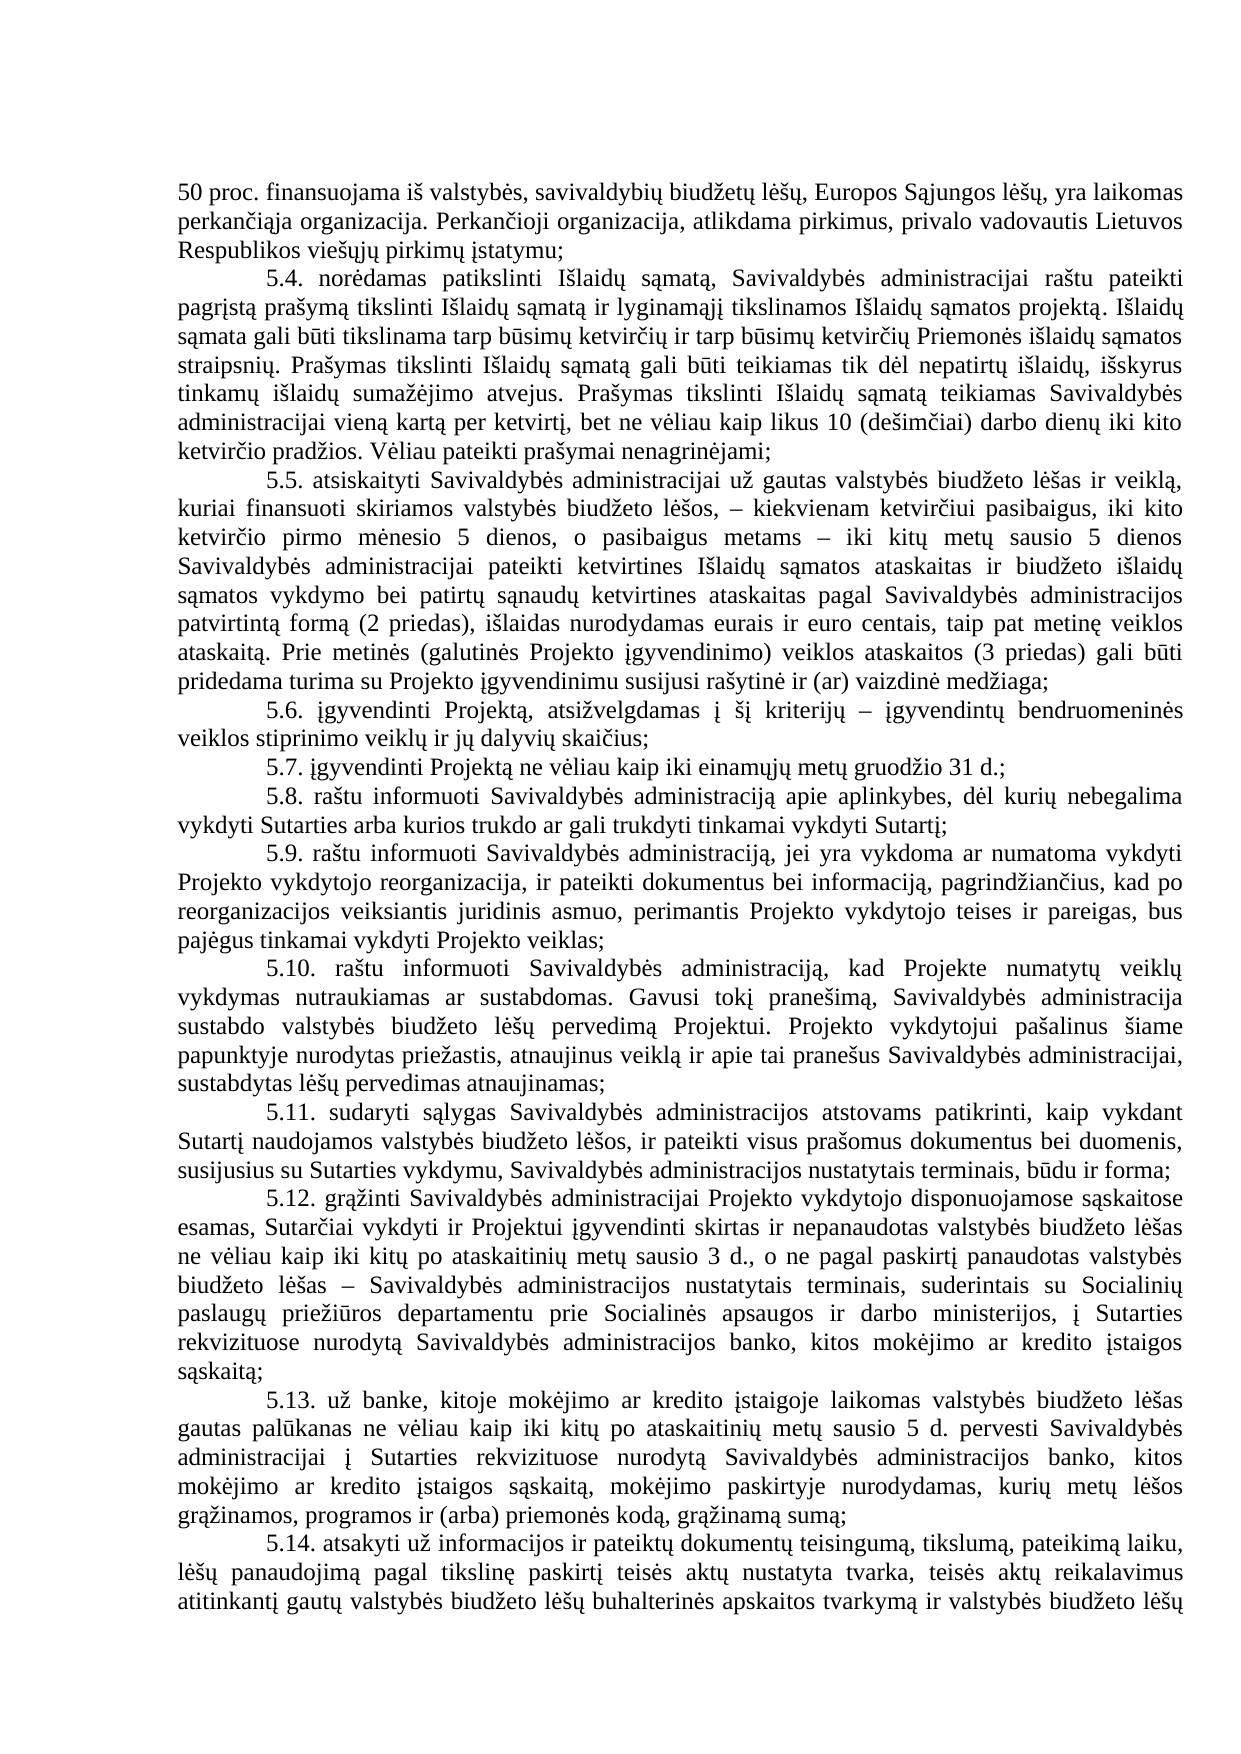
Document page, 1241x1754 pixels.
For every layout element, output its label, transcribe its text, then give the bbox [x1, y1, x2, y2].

text 5.7. įgyvendinti Projektą ne vėliau kaip iki einamųjų metų gruodžio 31 d.; [177, 752, 1184, 781]
text 5.14. atsakyti už informacijos ir pateiktų dokumentų teisingumą, tikslumą, pateikimą laiku, lėšų panaudojimą pagal tikslinę paskirtį teisės aktų nustatyta tvarka, teisės aktų reikalavimus atitinkantį gautų valstybės biudžeto lėšų buhalterinės apskaitos tvarkymą ir valstybės biudžeto lėšų [177, 1528, 1184, 1615]
text 5.5. atsiskaityti Savivaldybės administracijai už gautas valstybės biudžeto lėšas ir veiklą, kuriai finansuoti skiriamos valstybės biudžeto lėšos, – kiekvienam ketvirčiui pasibaigus, iki kito ketvirčio pirmo mėnesio 5 dienos, o pasibaigus metams – iki kitų metų sausio 5 dienos Savivaldybės administracijai pateikti ketvirtines Išlaidų sąmatos ataskaitas ir biudžeto išlaidų sąmatos vykdymo bei patirtų sąnaudų ketvirtines ataskaitas pagal Savivaldybės administracijos patvirtintą formą (2 priedas), išlaidas nurodydamas eurais ir euro centais, taip pat metinę veiklos ataskaitą. Prie metinės (galutinės Projekto įgyvendinimo) veiklos ataskaitos (3 priedas) gali būti pridedama turima su Projekto įgyvendinimu susijusi rašytinė ir (ar) vaizdinė medžiaga; [177, 465, 1184, 695]
text 5.4. norėdamas patikslinti Išlaidų sąmatą, Savivaldybės administracijai raštu pateikti pagrįstą prašymą tikslinti Išlaidų sąmatą ir lyginamąjį tikslinamos Išlaidų sąmatos projektą. Išlaidų sąmata gali būti tikslinama tarp būsimų ketvirčių ir tarp būsimų ketvirčių Priemonės išlaidų sąmatos straipsnių. Prašymas tikslinti Išlaidų sąmatą gali būti teikiamas tik dėl nepatirtų išlaidų, išskyrus tinkamų išlaidų sumažėjimo atvejus. Prašymas tikslinti Išlaidų sąmatą teikiamas Savivaldybės administracijai vieną kartą per ketvirtį, bet ne vėliau kaip likus 10 (dešimčiai) darbo dienų iki kito ketvirčio pradžios. Vėliau pateikti prašymai nenagrinėjami; [177, 263, 1184, 465]
text 5.8. raštu informuoti Savivaldybės administraciją apie aplinkybes, dėl kurių nebegalima vykdyti Sutarties arba kurios trukdo ar gali trukdyti tinkamai vykdyti Sutartį; [177, 781, 1184, 838]
text 5.9. raštu informuoti Savivaldybės administraciją, jei yra vykdoma ar numatoma vykdyti Projekto vykdytojo reorganizacija, ir pateikti dokumentus bei informaciją, pagrindžiančius, kad po reorganizacijos veiksiantis juridinis asmuo, perimantis Projekto vykdytojo teises ir pareigas, bus pajėgus tinkamai vykdyti Projekto veiklas; [177, 838, 1184, 953]
text 5.6. įgyvendinti Projektą, atsižvelgdamas į šį kriterijų – įgyvendintų bendruomeninės veiklos stiprinimo veiklų ir jų dalyvių skaičius; [177, 695, 1184, 752]
text 5.11. sudaryti sąlygas Savivaldybės administracijos atstovams patikrinti, kaip vykdant Sutartį naudojamos valstybės biudžeto lėšos, ir pateikti visus prašomus dokumentus bei duomenis, susijusius su Sutarties vykdymu, Savivaldybės administracijos nustatytais terminais, būdu ir forma; [177, 1097, 1184, 1183]
text 5.13. už banke, kitoje mokėjimo ar kredito įstaigoje laikomas valstybės biudžeto lėšas gautas palūkanas ne vėliau kaip iki kitų po ataskaitinių metų sausio 5 d. pervesti Savivaldybės administracijai į Sutarties rekvizituose nurodytą Savivaldybės administracijos banko, kitos mokėjimo ar kredito įstaigos sąskaitą, mokėjimo paskirtyje nurodydamas, kurių metų lėšos grąžinamos, programos ir (arba) priemonės kodą, grąžinamą sumą; [177, 1385, 1184, 1528]
text 5.12. grąžinti Savivaldybės administracijai Projekto vykdytojo disponuojamose sąskaitose esamas, Sutarčiai vykdyti ir Projektui įgyvendinti skirtas ir nepanaudotas valstybės biudžeto lėšas ne vėliau kaip iki kitų po ataskaitinių metų sausio 3 d., o ne pagal paskirtį panaudotas valstybės biudžeto lėšas – Savivaldybės administracijos nustatytais terminais, suderintais su Socialinių paslaugų priežiūros departamentu prie Socialinės apsaugos ir darbo ministerijos, į Sutarties rekvizituose nurodytą Savivaldybės administracijos banko, kitos mokėjimo ar kredito įstaigos sąskaitą; [177, 1183, 1184, 1385]
text 50 proc. finansuojama iš valstybės, savivaldybių biudžetų lėšų, Europos Sąjungos lėšų, yra laikomas perkančiąja organizacija. Perkančioji organizacija, atlikdama pirkimus, privalo vadovautis Lietuvos Respublikos viešųjų pirkimų įstatymu; [177, 177, 1184, 263]
text 5.10. raštu informuoti Savivaldybės administraciją, kad Projekte numatytų veiklų vykdymas nutraukiamas ar sustabdomas. Gavusi tokį pranešimą, Savivaldybės administracija sustabdo valstybės biudžeto lėšų pervedimą Projektui. Projekto vykdytojui pašalinus šiame papunktyje nurodytas priežastis, atnaujinus veiklą ir apie tai pranešus Savivaldybės administracijai, sustabdytas lėšų pervedimas atnaujinamas; [177, 953, 1184, 1097]
